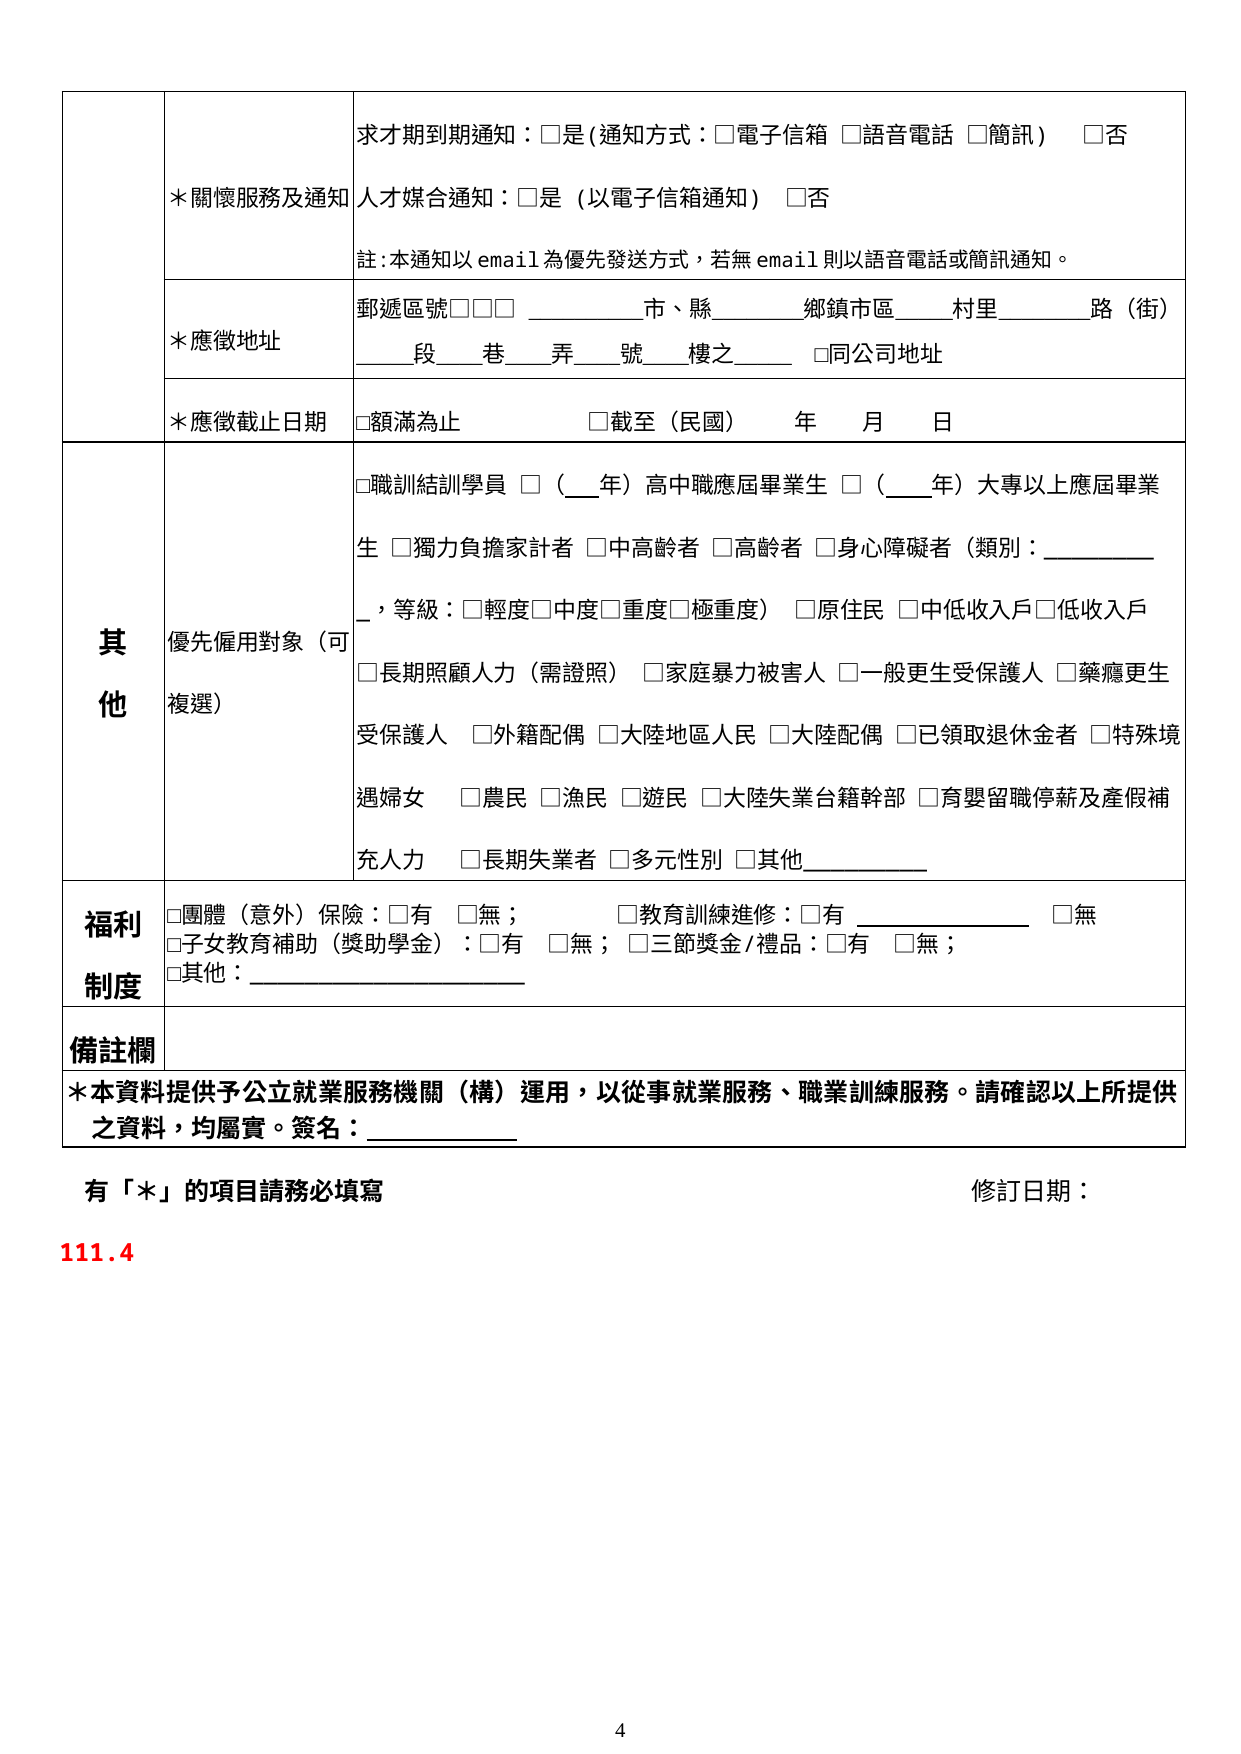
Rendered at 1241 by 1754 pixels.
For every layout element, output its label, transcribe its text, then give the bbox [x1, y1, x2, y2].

table_cell 求才期到期通知：□是(通知方式：□電子信箱 □語音電話 □簡訊) □否 人才媒合通知：□是 (以電子信箱通知) □否 註:本通知以email為優先發送方式，若無email則以語音電話或簡訊通知。 [354, 92, 1185, 279]
table_cell □額滿為止 □截至（民國） 年 月 日 [354, 379, 1185, 441]
table_cell □職訓結訓學員 □（ 年）高中職應屆畢業生 □（ 年）大專以上應屆畢業生 □獨力負擔家計者 □中高齡者 □高齡者 □身心障礙者（類別：_________，等級：□輕度□中度□重度□極重度） □原住民 □中低收入戶□低收入戶 □長期照顧人力（需證照） □家庭暴力被害人 □一般更生受保護人 □藥癮更生受保護人 □外籍配偶 □大陸地區人民 □大陸配偶 □已領取退休金者 □特殊境遇婦女 □農民 □漁民 □遊民 □大陸失業台籍幹部 □育嬰留職停薪及產假補充人力 □長期失業者 □多元性別 □其他_________ [354, 443, 1185, 880]
table_cell [165, 1007, 1185, 1069]
table_cell ＊本資料提供予公立就業服務機關（構）運用，以從事就業服務、職業訓練服務。請確認以上所提供之資料，均屬實。簽名： [63, 1071, 1185, 1146]
table_cell □團體（意外）保險：□有 □無； □教育訓練進修：□有 □無 □子女教育補助（獎助學金）：□有 □無； □三節獎金/禮品：□有 □無； □其他：____________________ [165, 881, 1185, 1006]
text 有「＊」的項目請務必填寫 修訂日期： 111.4 [59, 1147, 1181, 1272]
table_cell 優先僱用對象（可複選） [165, 443, 353, 880]
table_cell 福利 制度 [63, 881, 164, 1006]
table_cell ＊應徵截止日期 [165, 379, 353, 441]
table_cell [63, 92, 164, 441]
table_cell 備註欄 [63, 1007, 164, 1069]
table_cell ＊關懷服務及通知 [165, 92, 353, 279]
table_cell 郵遞區號□□□ __________市、縣________鄉鎮市區_____村里________路（街） _____段____巷____弄____號____樓之_____ □同公司地址 [354, 280, 1185, 378]
table_cell 其 他 [63, 443, 164, 880]
table_cell ＊應徵地址 [165, 280, 353, 378]
